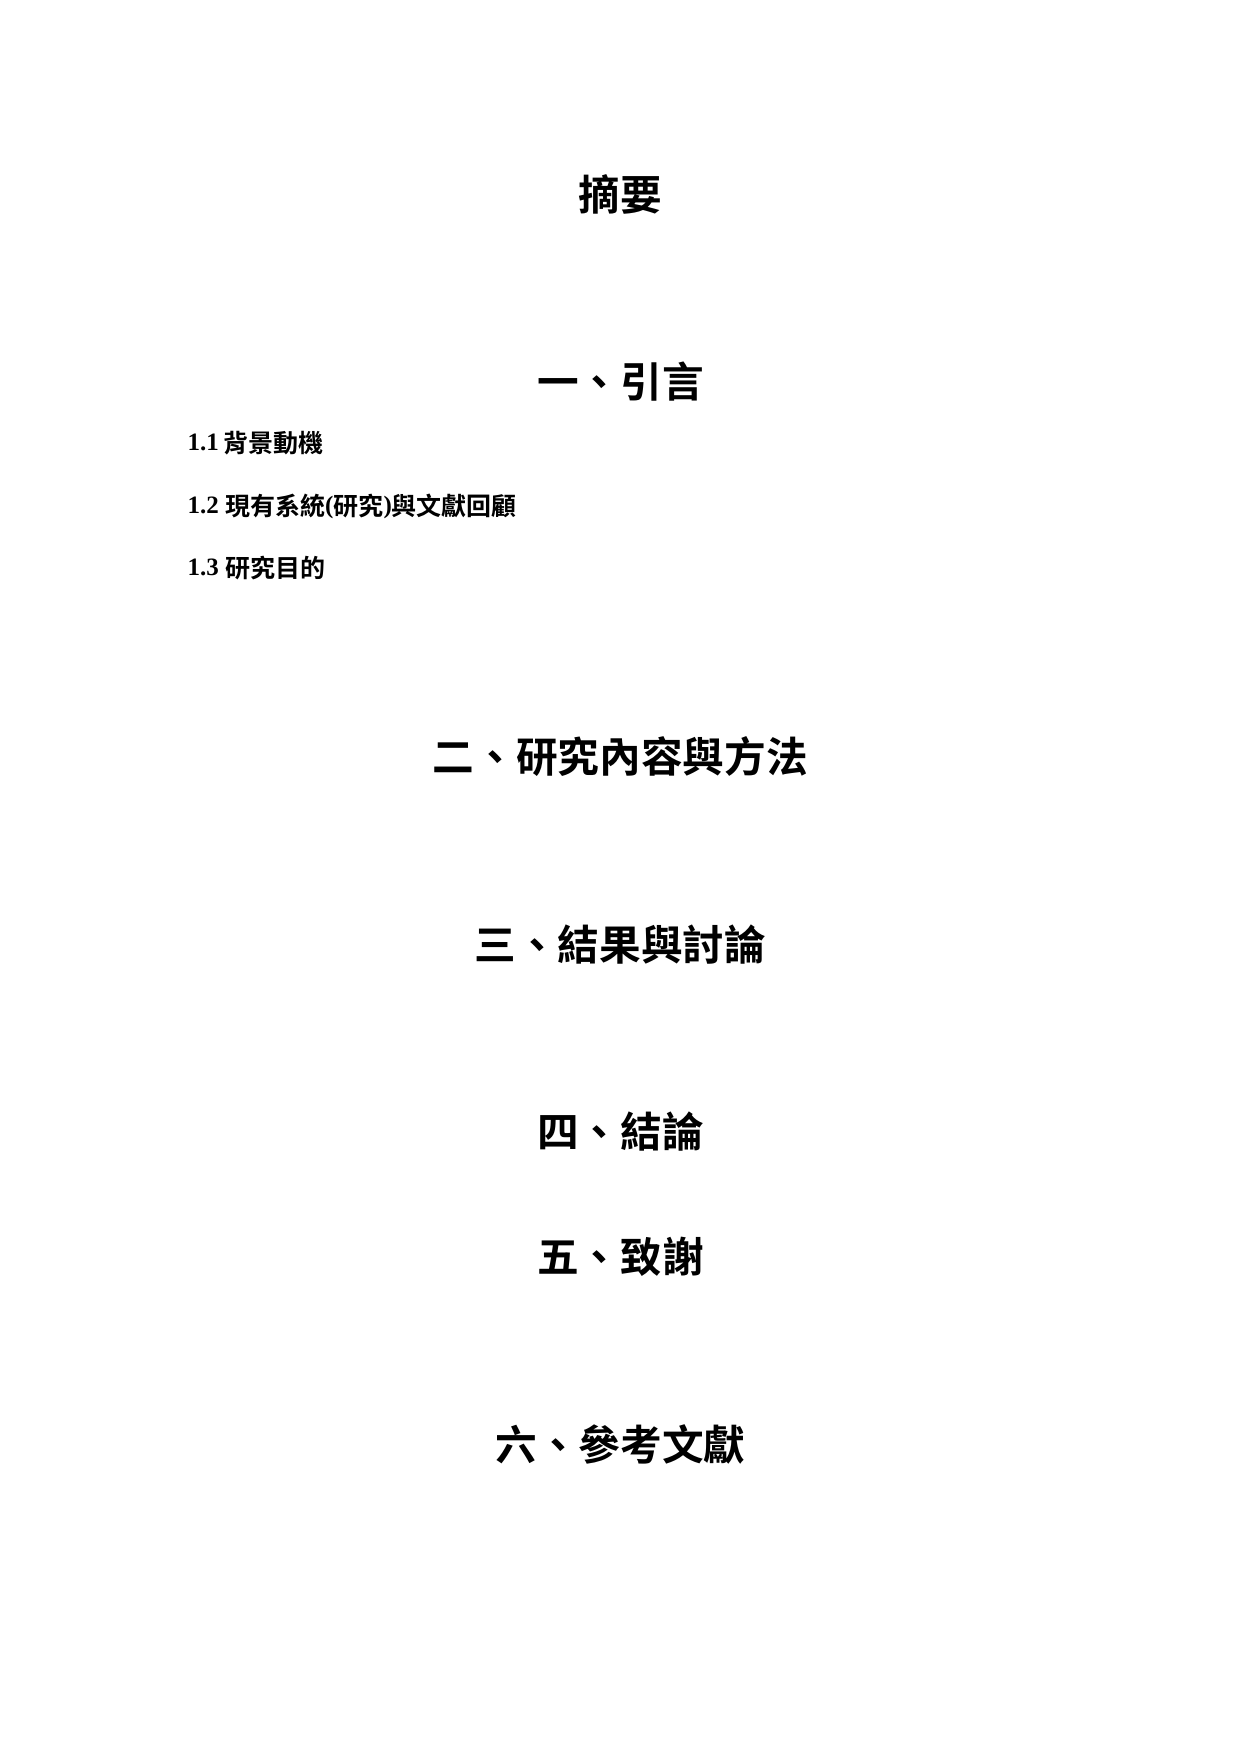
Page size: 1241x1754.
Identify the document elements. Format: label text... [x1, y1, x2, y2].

text 二、研究內容與方法 [187, 712, 1053, 775]
text 摘要 [187, 150, 1053, 212]
text 六、參考文獻 [187, 1400, 1053, 1462]
text 五、致謝 [187, 1212, 1053, 1275]
text 三、結果與討論 [187, 900, 1053, 962]
text 1.3 研究目的 [187, 525, 1053, 587]
text 一、引言 [187, 337, 1053, 400]
text 1.2 現有系統(研究)與文獻回顧 [187, 462, 1053, 525]
text 1.1背景動機 [187, 400, 1053, 462]
text 四、結論 [187, 1087, 1053, 1150]
